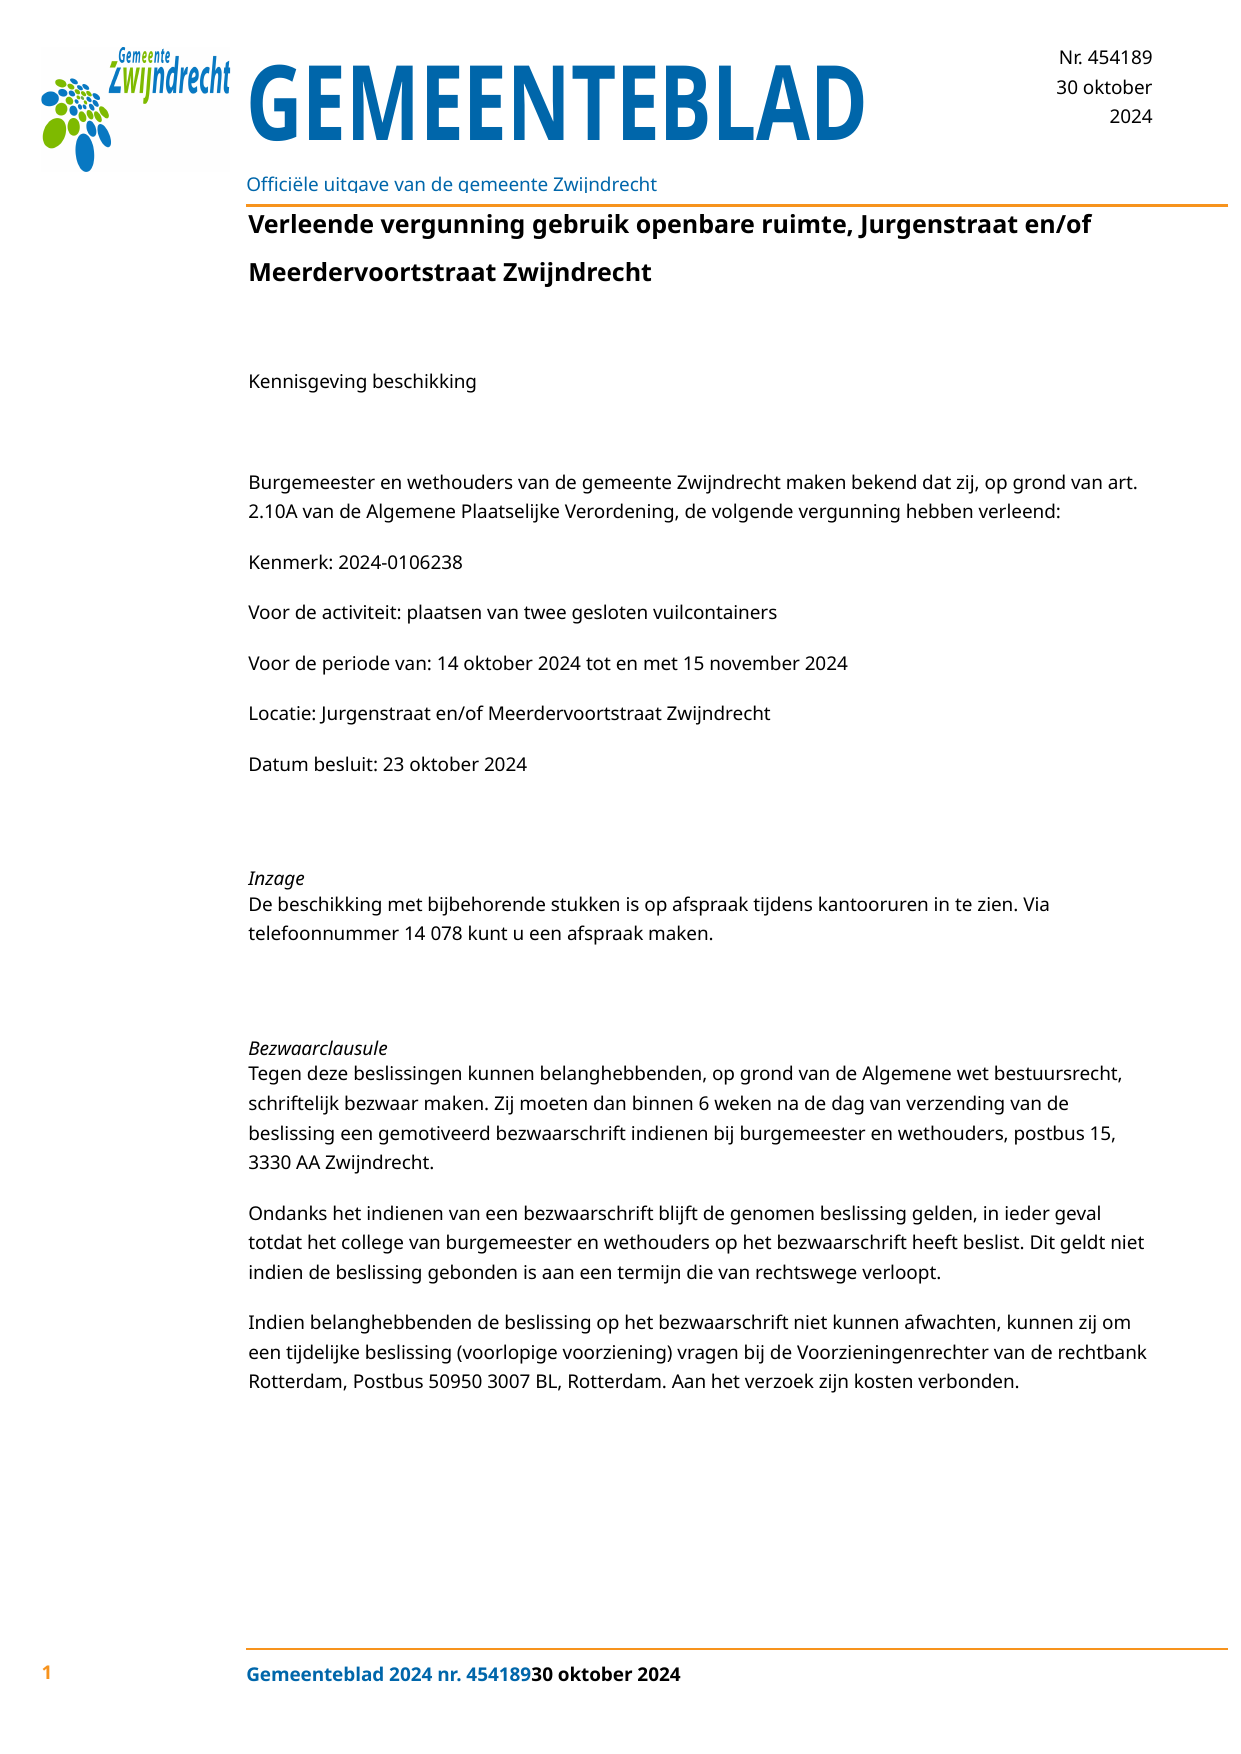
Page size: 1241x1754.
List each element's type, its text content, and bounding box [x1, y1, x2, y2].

picture [41, 47, 231, 172]
text Datum besluit: 23 oktober 2024 [248, 751, 1152, 777]
text Voor de activiteit: plaatsen van twee gesloten vuilcontainers [248, 599, 1152, 625]
text Locatie: Jurgenstraat en/of Meerdervoortstraat Zwijndrecht [248, 700, 1152, 726]
text Bezwaarclausule [248, 1035, 1152, 1061]
text De beschikking met bijbehorende stukken is op afspraak tijdens kantooruren in te zien. Via telefoonnummer 14 078 kunt u een afspraak maken. [248, 891, 1152, 946]
text Indien belanghebbenden de beslissing op het bezwaarschrift niet kunnen afwachten, kunnen zij om een tijdelijke beslissing (voorlopige voorziening) vragen bij de Voorzieningenrechter van de rechtbank Rotterdam, Postbus 50950 3007 BL, Rotterdam. Aan het verzoek zijn kosten verbonden. [248, 1309, 1152, 1394]
text Ondanks het indienen van een bezwaarschrift blijft de genomen beslissing gelden, in ieder geval totdat het college van burgemeester en wethouders op het bezwaarschrift heeft beslist. Dit geldt niet indien de beslissing gebonden is aan een termijn die van rechtswege verloopt. [248, 1200, 1152, 1285]
text Burgemeester en wethouders van de gemeente Zwijndrecht maken bekend dat zij, op grond van art. 2.10A van de Algemene Plaatselijke Verordening, de volgende vergunning hebben verleend: [248, 469, 1152, 524]
text Inzage [248, 865, 1152, 891]
text Verleende vergunning gebruik openbare ruimte, Jurgenstraat en/of Meerdervoortstraat Zwijndrecht [248, 207, 1152, 288]
text Kenmerk: 2024-0106238 [248, 549, 1152, 575]
text Voor de periode van: 14 oktober 2024 tot en met 15 november 2024 [248, 650, 1152, 676]
text Tegen deze beslissingen kunnen belanghebbenden, op grond van de Algemene wet bestuursrecht, schriftelijk bezwaar maken. Zij moeten dan binnen 6 weken na de dag van verzending van de beslissing een gemotiveerd bezwaarschrift indienen bij burgemeester en wethouders, postbus 15, 3330 AA Zwijndrecht. [248, 1061, 1152, 1175]
text Kennisgeving beschikking [248, 368, 1152, 394]
